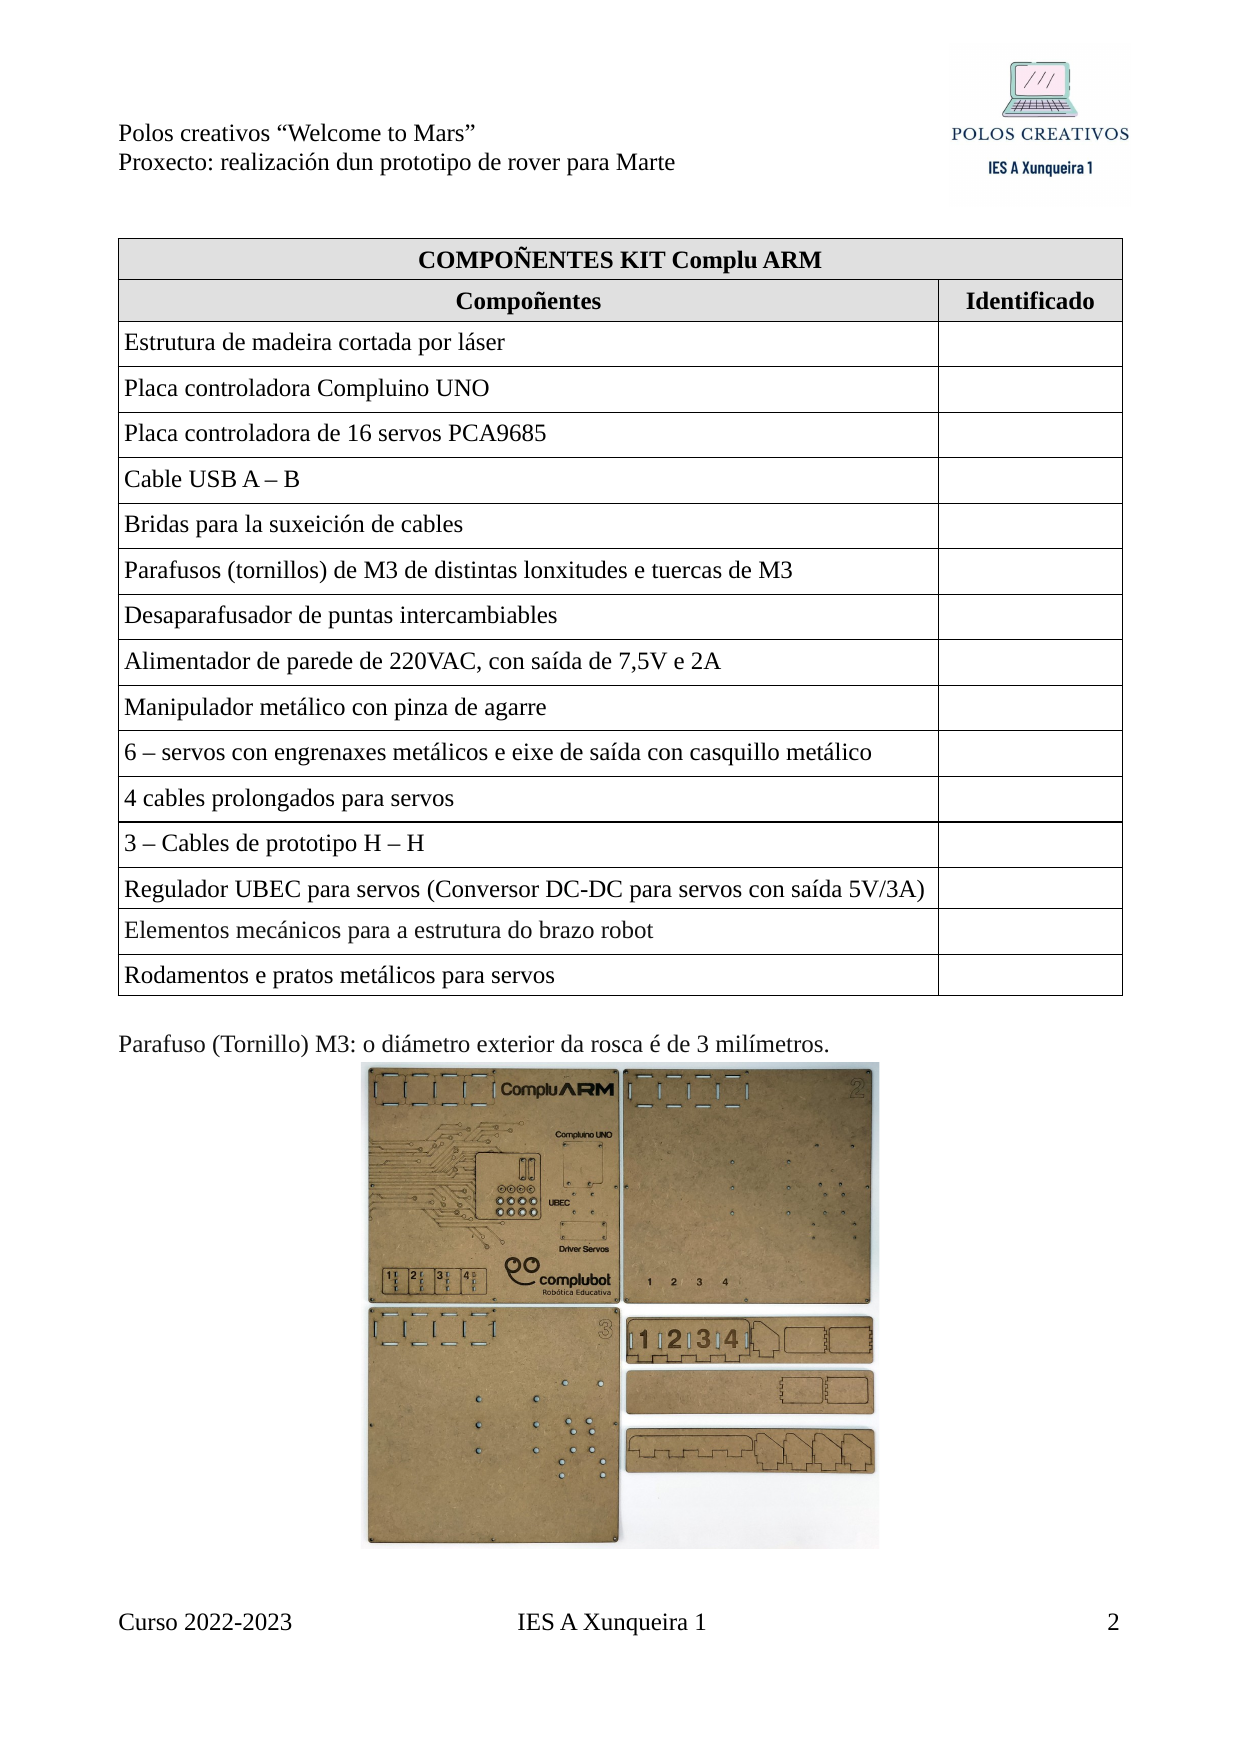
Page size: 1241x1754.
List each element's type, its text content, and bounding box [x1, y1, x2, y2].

table_cell Estrutura de madeira cortada por láser [119, 322, 938, 366]
table_cell Cable USB A – B [119, 458, 938, 503]
table_cell Manipulador metálico con pinza de agarre [119, 686, 938, 730]
picture [948, 43, 1132, 207]
table_cell Desaparafusador de puntas intercambiables [119, 595, 938, 639]
table_cell 3 – Cables de prototipo H – H [119, 823, 938, 867]
table_cell Regulador UBEC para servos (Conversor DC-DC para servos con saída 5V/3A) [119, 868, 938, 908]
table_cell Placa controladora Compluino UNO [119, 367, 938, 412]
table_cell [939, 686, 1122, 730]
table_cell [939, 868, 1122, 908]
table_cell [939, 413, 1122, 457]
table_cell [939, 367, 1122, 412]
table_cell Rodamentos e pratos metálicos para servos [119, 955, 938, 995]
table_cell 4 cables prolongados para servos [119, 777, 938, 821]
table_cell [939, 322, 1122, 366]
table_cell [939, 640, 1122, 685]
table_cell Alimentador de parede de 220VAC, con saída de 7,5V e 2A [119, 640, 938, 685]
table_cell [939, 777, 1122, 821]
table_cell Compoñentes [119, 280, 938, 321]
table_cell Elementos mecánicos para a estrutura do brazo robot [119, 909, 938, 954]
table_cell 6 – servos con engrenaxes metálicos e eixe de saída con casquillo metálico [119, 731, 938, 776]
picture [360, 1062, 880, 1549]
table_cell Identificado [939, 280, 1122, 321]
table_header COMPOÑENTES KIT Complu ARM [119, 239, 1122, 279]
table_cell Parafusos (tornillos) de M3 de distintas lonxitudes e tuercas de M3 [119, 549, 938, 594]
table_cell [939, 595, 1122, 639]
table_cell Placa controladora de 16 servos PCA9685 [119, 413, 938, 457]
table_cell [939, 909, 1122, 954]
table_cell [939, 504, 1122, 548]
table_cell Bridas para la suxeición de cables [119, 504, 938, 548]
table_cell [939, 731, 1122, 776]
table_cell [939, 955, 1122, 995]
table_cell [939, 458, 1122, 503]
table_cell [939, 823, 1122, 867]
text Parafuso (Tornillo) M3: o diámetro exterior da rosca é de 3 milímetros. [118, 1029, 1122, 1058]
table_cell [939, 549, 1122, 594]
